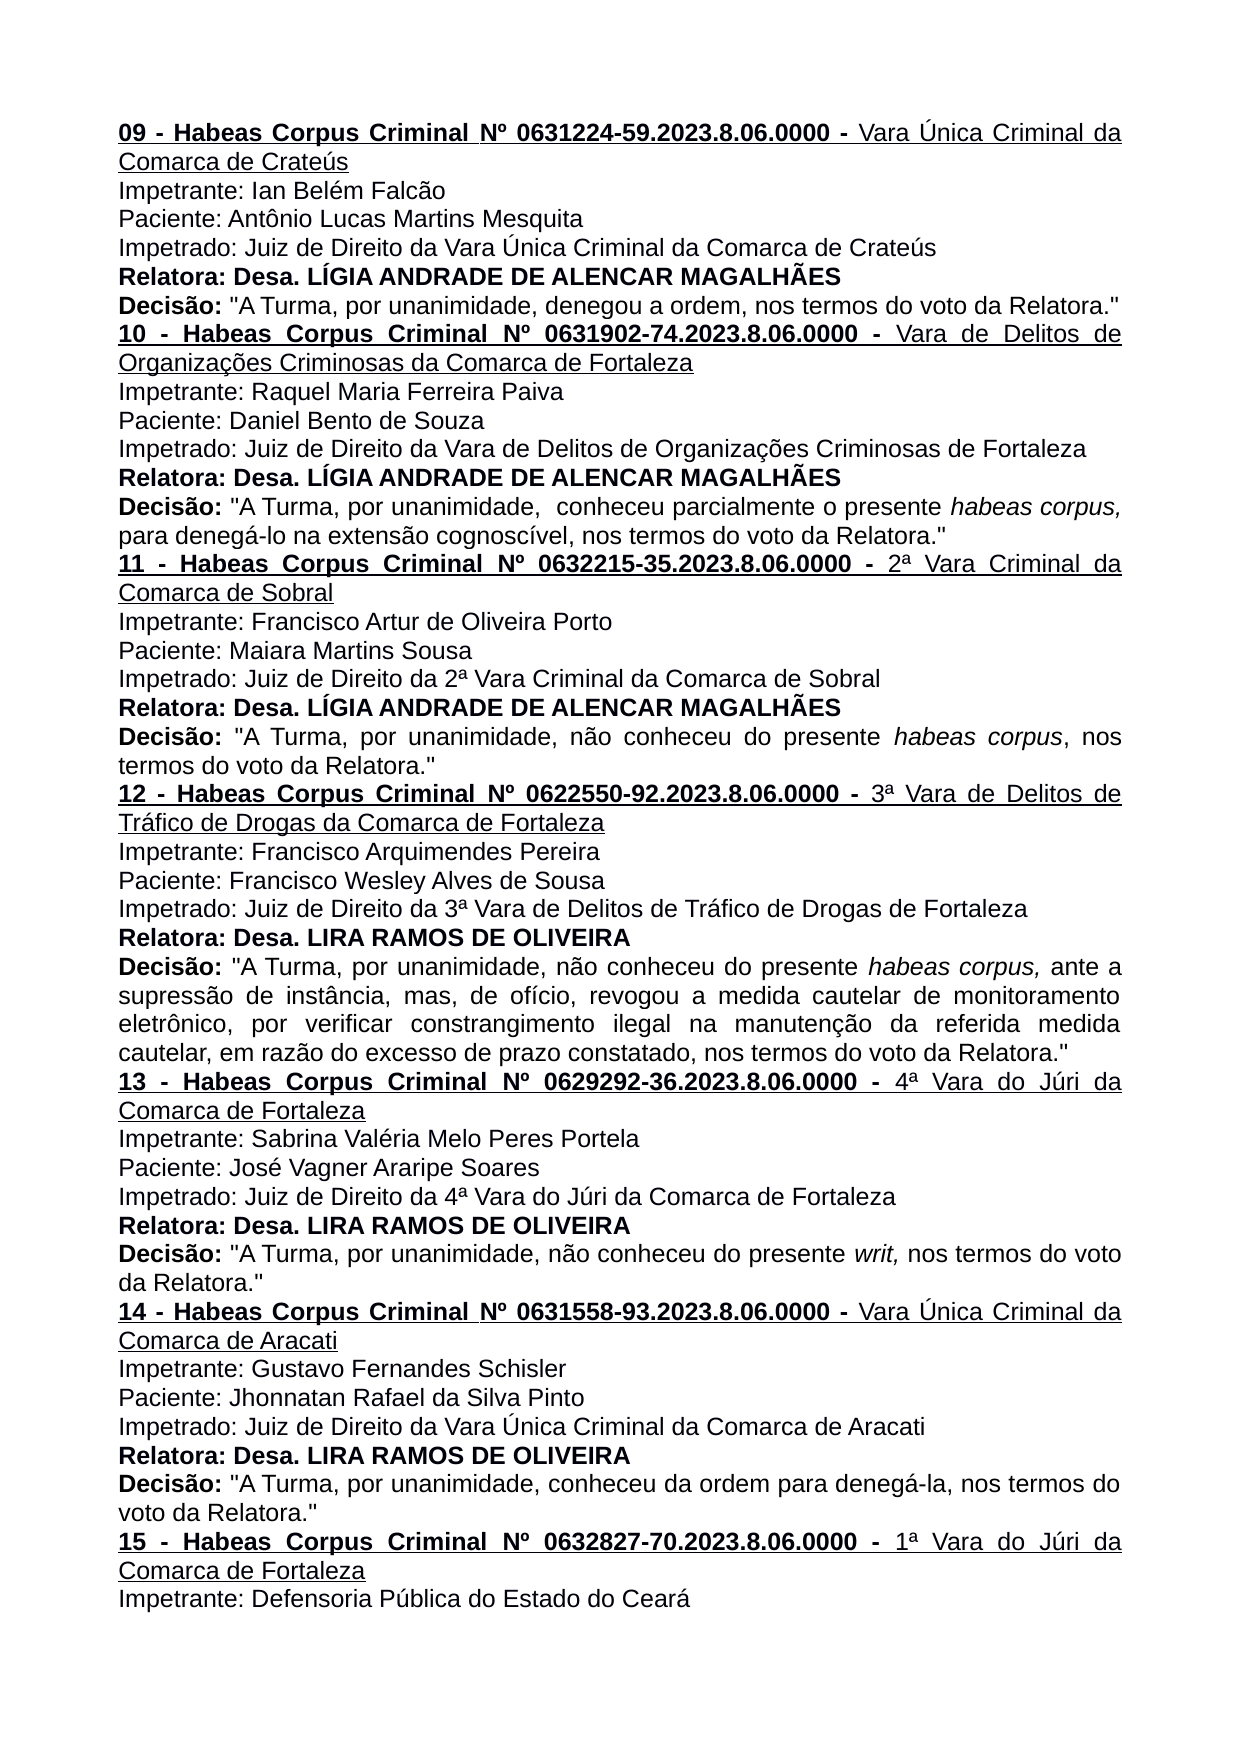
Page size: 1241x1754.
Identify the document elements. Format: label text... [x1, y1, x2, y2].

text 12 - Habeas Corpus Criminal Nº 0622550-92.2023.8.06.0000 - 3ª Vara de Delitos de [118, 779, 1122, 804]
text Paciente: Antônio Lucas Martins Mesquita [118, 204, 1122, 233]
text Decisão: "A Turma, por unanimidade, conheceu parcialmente o presente habeas corpus, para denegá-lo na extensão cognoscível, nos termos do voto da Relatora." [118, 492, 1122, 549]
text Comarca de Aracati [118, 1323, 1122, 1354]
text Comarca de Crateús [118, 144, 1122, 176]
text Impetrante: Francisco Arquimendes Pereira [118, 837, 1122, 866]
text Impetrado: Juiz de Direito da Vara Única Criminal da Comarca de Crateús [118, 233, 1122, 262]
text 11 - Habeas Corpus Criminal Nº 0632215-35.2023.8.06.0000 - 2ª Vara Criminal da [118, 549, 1122, 574]
text Paciente: José Vagner Araripe Soares [118, 1153, 1122, 1182]
text Decisão: "A Turma, por unanimidade, não conheceu do presente writ, nos termos do voto da Relatora." [118, 1239, 1122, 1297]
text Comarca de Fortaleza [118, 1093, 1122, 1124]
text Impetrado: Juiz de Direito da Vara de Delitos de Organizações Criminosas de Fortaleza [118, 434, 1122, 463]
text Relatora: Desa. LIRA RAMOS DE OLIVEIRA [118, 1211, 1122, 1239]
text 13 - Habeas Corpus Criminal Nº 0629292-36.2023.8.06.0000 - 4ª Vara do Júri da [118, 1067, 1122, 1092]
text Impetrado: Juiz de Direito da Vara Única Criminal da Comarca de Aracati [118, 1412, 1122, 1441]
text Decisão: "A Turma, por unanimidade, não conheceu do presente habeas corpus, ante a supressão de instância, mas, de ofício, revogou a medida cautelar de monitoramento eletrônico, por verificar constrangimento ilegal na manutenção da referida medida cautelar, em razão do excesso de prazo constatado, nos termos do voto da Relatora." [118, 952, 1122, 1067]
text Impetrado: Juiz de Direito da 2ª Vara Criminal da Comarca de Sobral [118, 664, 1122, 693]
text Decisão: "A Turma, por unanimidade, não conheceu do presente habeas corpus, nos termos do voto da Relatora." [118, 722, 1122, 779]
text Decisão: "A Turma, por unanimidade, conheceu da ordem para denegá-la, nos termos do voto da Relatora." [118, 1469, 1122, 1527]
text Impetrante: Gustavo Fernandes Schisler [118, 1354, 1122, 1383]
text Relatora: Desa. LÍGIA ANDRADE DE ALENCAR MAGALHÃES [118, 693, 1122, 722]
text Impetrante: Ian Belém Falcão [118, 176, 1122, 204]
text Relatora: Desa. LÍGIA ANDRADE DE ALENCAR MAGALHÃES [118, 262, 1122, 291]
text Relatora: Desa. LIRA RAMOS DE OLIVEIRA [118, 923, 1122, 952]
text 09 - Habeas Corpus Criminal Nº 0631224-59.2023.8.06.0000 - Vara Única Criminal da [118, 118, 1122, 143]
text Paciente: Daniel Bento de Souza [118, 406, 1122, 434]
text Relatora: Desa. LIRA RAMOS DE OLIVEIRA [118, 1441, 1122, 1469]
text Impetrante: Sabrina Valéria Melo Peres Portela [118, 1124, 1122, 1153]
text Impetrante: Raquel Maria Ferreira Paiva [118, 377, 1122, 406]
text 15 - Habeas Corpus Criminal Nº 0632827-70.2023.8.06.0000 - 1ª Vara do Júri da [118, 1527, 1122, 1552]
text Paciente: Francisco Wesley Alves de Sousa [118, 866, 1122, 894]
text 10 - Habeas Corpus Criminal Nº 0631902-74.2023.8.06.0000 - Vara de Delitos de [118, 319, 1122, 344]
text Paciente: Jhonnatan Rafael da Silva Pinto [118, 1383, 1122, 1412]
text 14 - Habeas Corpus Criminal Nº 0631558-93.2023.8.06.0000 - Vara Única Criminal da [118, 1297, 1122, 1322]
text Impetrado: Juiz de Direito da 4ª Vara do Júri da Comarca de Fortaleza [118, 1182, 1122, 1211]
text Comarca de Fortaleza [118, 1553, 1122, 1584]
text Paciente: Maiara Martins Sousa [118, 636, 1122, 664]
text Impetrante: Defensoria Pública do Estado do Ceará [118, 1584, 1122, 1613]
text Impetrado: Juiz de Direito da 3ª Vara de Delitos de Tráfico de Drogas de Fortaleza [118, 894, 1122, 923]
text Impetrante: Francisco Artur de Oliveira Porto [118, 607, 1122, 636]
text Comarca de Sobral [118, 576, 1122, 607]
text Organizações Criminosas da Comarca de Fortaleza [118, 346, 1122, 377]
text Tráfico de Drogas da Comarca de Fortaleza [118, 806, 1122, 837]
text Relatora: Desa. LÍGIA ANDRADE DE ALENCAR MAGALHÃES [118, 463, 1122, 492]
text Decisão: "A Turma, por unanimidade, denegou a ordem, nos termos do voto da Relatora." [118, 291, 1122, 319]
